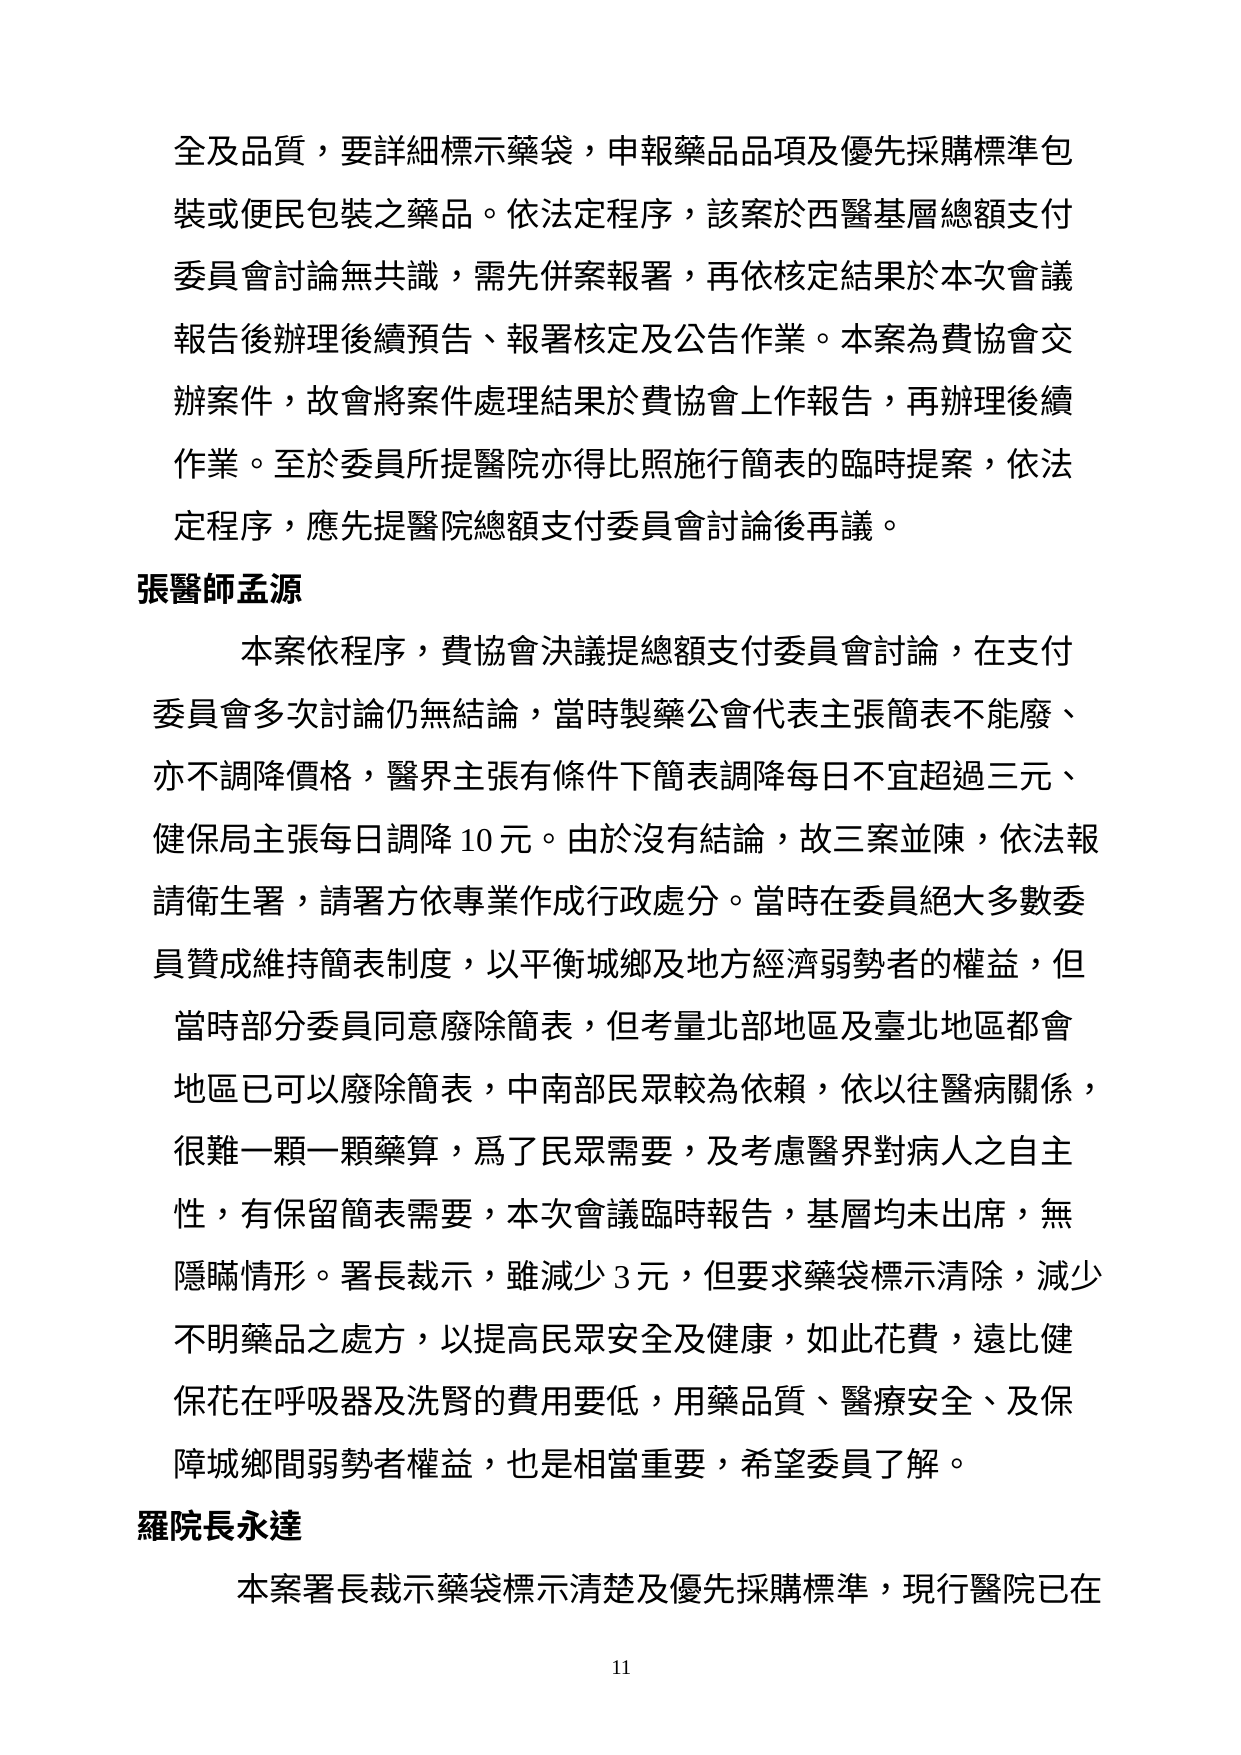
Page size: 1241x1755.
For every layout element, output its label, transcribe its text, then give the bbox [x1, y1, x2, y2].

text 請衛生署，請署方依專業作成行政處分。當時在委員絕大多數委 [136, 858, 1104, 920]
text 本案署長裁示藥袋標示清楚及優先採購標準，現行醫院已在 [186, 1545, 1104, 1608]
text 本案依程序，費協會決議提總額支付委員會討論，在支付 [173, 608, 1104, 670]
text 張醫師孟源 [136, 545, 1104, 608]
text 員贊成維持簡表制度，以平衡城鄉及地方經濟弱勢者的權益，但 [136, 920, 1104, 983]
text 委員會多次討論仍無結論，當時製藥公會代表主張簡表不能廢、 [136, 670, 1104, 733]
text 全及品質，要詳細標示藥袋，申報藥品品項及優先採購標準包裝或便民包裝之藥品。依法定程序，該案於西醫基層總額支付委員會討論無共識，需先併案報署，再依核定結果於本次會議報告後辦理後續預告、報署核定及公告作業。本案為費協會交辦案件，故會將案件處理結果於費協會上作報告，再辦理後續作業。至於委員所提醫院亦得比照施行簡表的臨時提案，依法定程序，應先提醫院總額支付委員會討論後再議。 [173, 108, 1104, 545]
text 健保局主張每日調降10元。由於沒有結論，故三案並陳，依法報 [136, 795, 1104, 858]
text 當時部分委員同意廢除簡表，但考量北部地區及臺北地區都會地區已可以廢除簡表，中南部民眾較為依賴，依以往醫病關係，很難一顆一顆藥算，爲了民眾需要，及考慮醫界對病人之自主性，有保留簡表需要，本次會議臨時報告，基層均未出席，無隱瞞情形。署長裁示，雖減少3元，但要求藥袋標示清除，減少不眀藥品之處方，以提高民眾安全及健康，如此花費，遠比健保花在呼吸器及洗腎的費用要低，用藥品質、醫療安全、及保障城鄉間弱勢者權益，也是相當重要，希望委員了解。 [173, 983, 1104, 1483]
text 羅院長永達 [136, 1483, 1104, 1545]
text 亦不調降價格，醫界主張有條件下簡表調降每日不宜超過三元、 [136, 733, 1104, 795]
